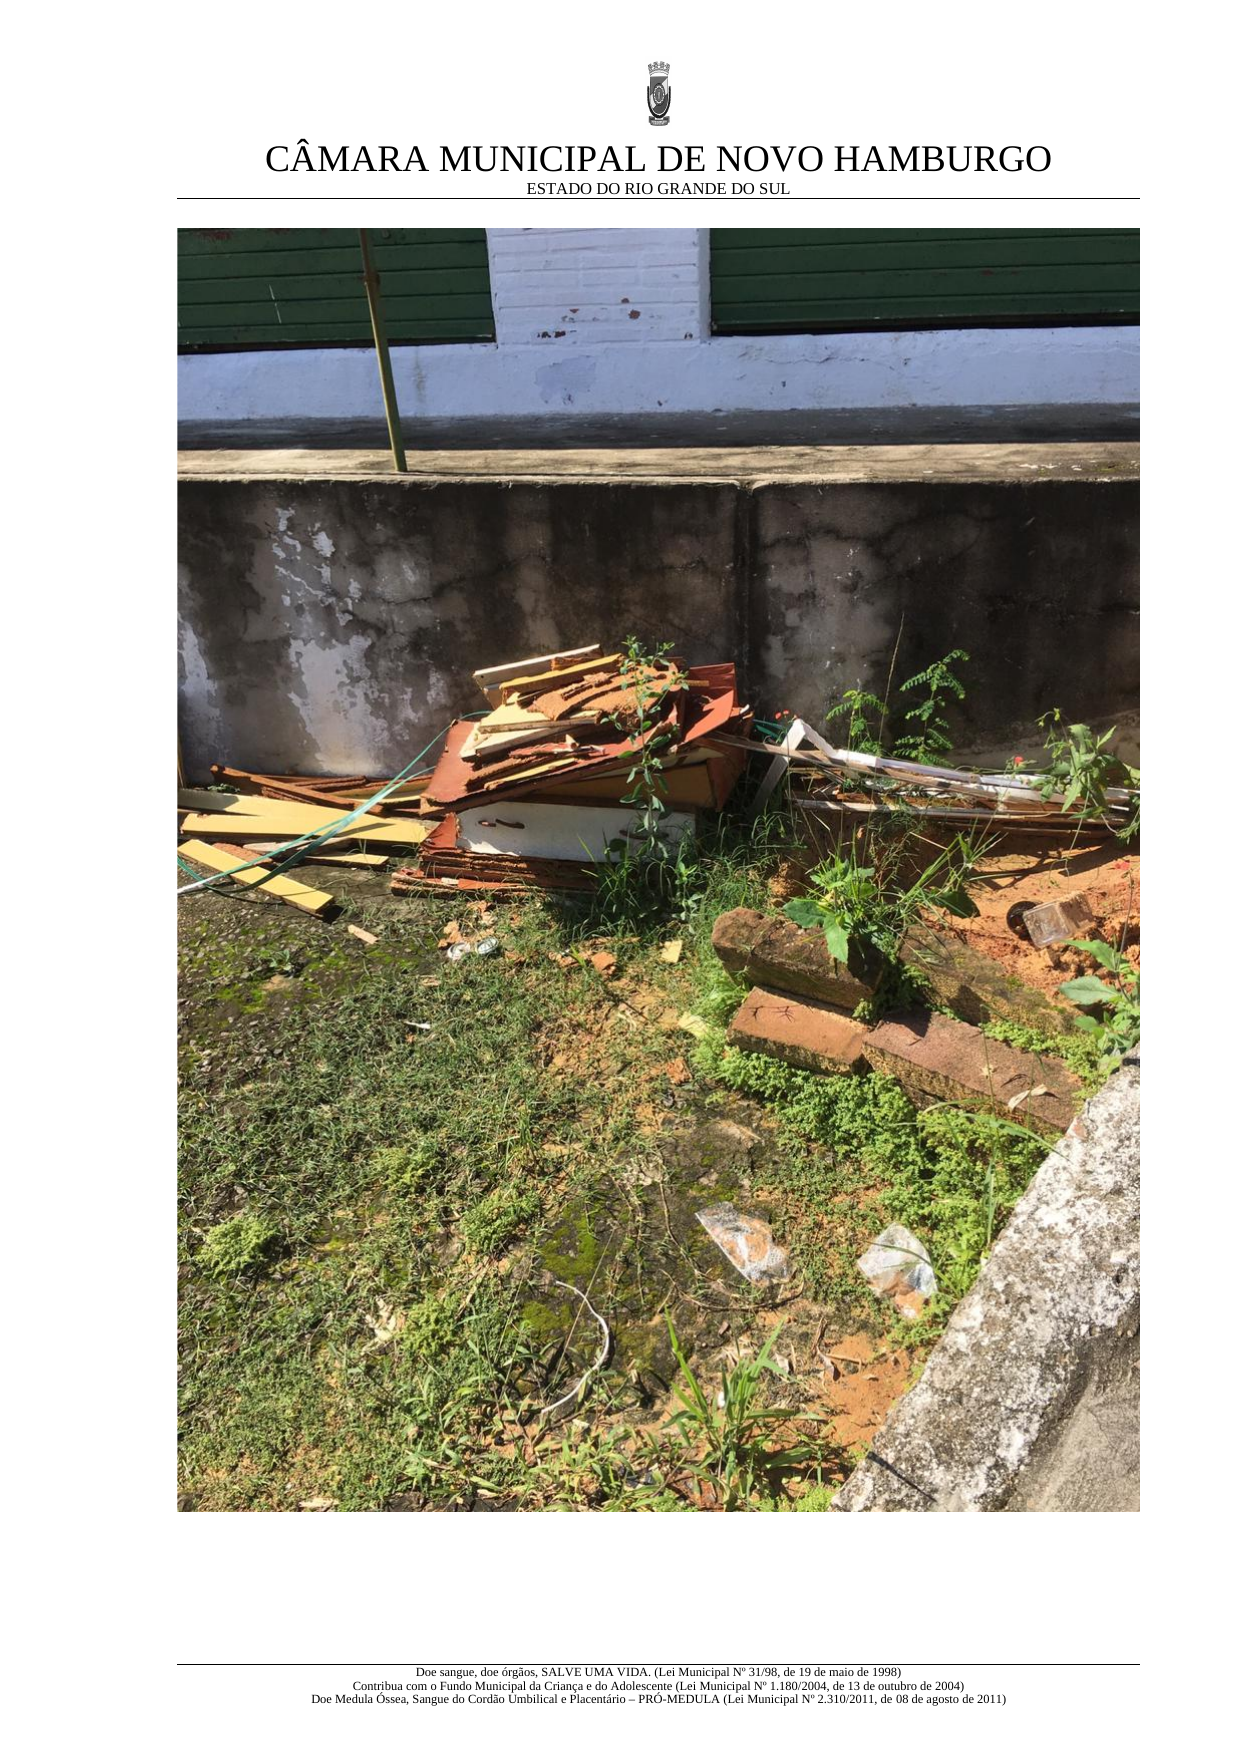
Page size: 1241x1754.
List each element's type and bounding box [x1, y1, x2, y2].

picture [177, 228, 1140, 1512]
